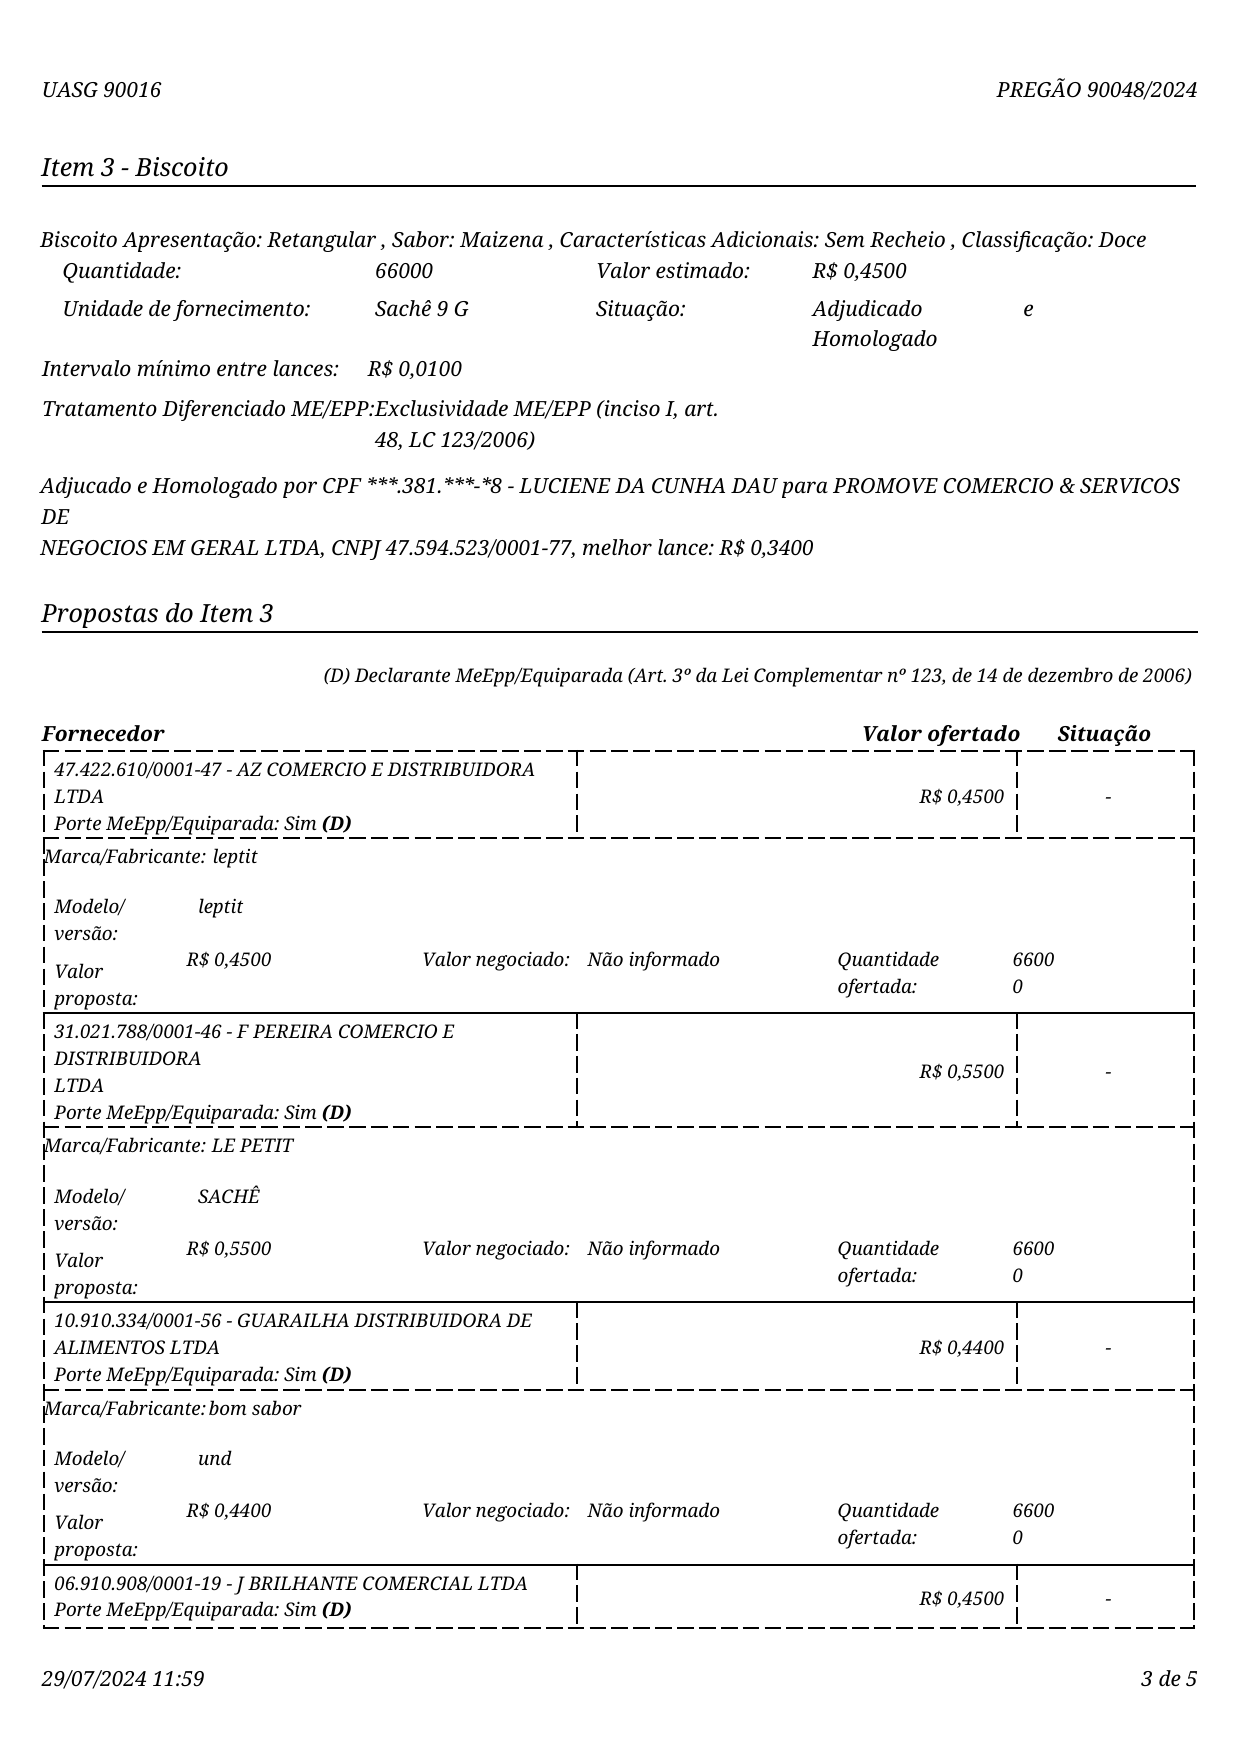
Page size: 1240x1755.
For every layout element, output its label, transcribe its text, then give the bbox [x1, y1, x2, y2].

table_cell [838, 1179, 1068, 1229]
table_cell Marca/Fabricante: LE PETIT [44, 1126, 577, 1179]
table_cell - [1068, 1566, 1194, 1627]
table_cell Quantidade ofertada: [838, 1491, 1002, 1563]
subtitle Item 3 - Biscoito [41, 150, 1200, 184]
table_cell 66000 [1002, 1491, 1068, 1563]
table_cell und [186, 1441, 577, 1491]
table_cell [577, 890, 837, 940]
table_cell [577, 1303, 837, 1388]
table_cell [1068, 837, 1194, 889]
table_cell 10.910.334/0001-56 - GUARAILHA DISTRIBUIDORA DE ALIMENTOS LTDA Porte MeEpp/Equiparada: Sim (D) [44, 1303, 577, 1388]
table_header Quantidade: Unidade de fornecimento: [63, 256, 375, 354]
table_header 66000 Sachê 9 G [375, 256, 596, 354]
table_cell Não informado [577, 940, 837, 1012]
table_cell [1017, 1566, 1068, 1627]
table_cell Não informado [577, 1229, 837, 1301]
table_cell 06.910.908/0001-19 - J BRILHANTE COMERCIAL LTDA Porte MeEpp/Equiparada: Sim (D) [44, 1566, 577, 1627]
table_cell Quantidade ofertada: [838, 940, 1002, 1012]
table_cell leptit [186, 890, 577, 940]
table_cell R$ 0,5500 Valor negociado: [186, 1229, 577, 1301]
table_cell [1068, 940, 1194, 1012]
text Tratamento Diferenciado ME/EPP: Exclusividade ME/EPP (inciso I, art. [42, 394, 1200, 422]
table_cell [838, 837, 1068, 889]
table_header Valor estimado: Situação: [596, 256, 812, 354]
table_cell [1068, 1229, 1194, 1301]
table_cell Não informado [577, 1491, 837, 1563]
text Intervalo mínimo entre lances: R$ 0,0100 [42, 354, 1200, 383]
table_cell [838, 890, 1068, 940]
table_cell [577, 1126, 837, 1179]
text Biscoito Apresentação: Retangular , Sabor: Maizena , Características Adicionais: Sem Recheio , Classificação: Doce [40, 225, 1200, 253]
table_cell [838, 1389, 1068, 1441]
table_cell [577, 1389, 837, 1441]
table_cell [1068, 890, 1194, 940]
text 48, LC 123/2006) [375, 425, 1200, 454]
table_header [577, 750, 837, 837]
table_header 47.422.610/0001-47 - AZ COMERCIO E DISTRIBUIDORA LTDA Porte MeEpp/Equiparada: Sim (D) [44, 750, 577, 837]
table_cell [577, 1441, 837, 1491]
table_header R$ 0,4500 Adjudicado e Homologado [813, 256, 1036, 354]
table_cell Quantidade ofertada: [838, 1229, 1002, 1301]
table_header R$ 0,4500 [838, 750, 1017, 837]
table_header - [1068, 750, 1194, 837]
table_cell [1068, 1441, 1194, 1491]
table_cell [1068, 1491, 1194, 1563]
subtitle Propostas do Item 3 [41, 596, 1200, 630]
text Adjucado e Homologado por CPF ***.381.***-*8 - LUCIENE DA CUNHA DAU para PROMOVE COMERCIO & SERVICOS DE [40, 471, 1200, 531]
table_header [1017, 750, 1068, 837]
table_cell [1017, 1014, 1068, 1126]
table_cell [577, 1014, 837, 1126]
text (D) Declarante MeEpp/Equiparada (Art. 3º da Lei Complementar nº 123, de 14 de dezembro de 2006) [42, 662, 1194, 688]
table_cell SACHÊ [186, 1179, 577, 1229]
table_cell 66000 [1002, 940, 1068, 1012]
table_cell R$ 0,4400 [838, 1303, 1017, 1388]
table_cell [838, 1126, 1068, 1179]
table_cell Modelo/versão: Valor proposta: [44, 1441, 186, 1563]
table_cell [1068, 1179, 1194, 1229]
text NEGOCIOS EM GERAL LTDA, CNPJ 47.594.523/0001-77, melhor lance: R$ 0,3400 [40, 533, 1200, 562]
table_cell R$ 0,4400 Valor negociado: [186, 1491, 577, 1563]
text Fornecedor Valor ofertado Situação [42, 719, 1200, 748]
table_cell 66000 [1002, 1229, 1068, 1301]
table_cell [838, 1441, 1068, 1491]
table_cell [577, 1179, 837, 1229]
table_cell 31.021.788/0001-46 - F PEREIRA COMERCIO E DISTRIBUIDORA LTDA Porte MeEpp/Equiparada: Sim (D) [44, 1014, 577, 1126]
table_cell [577, 837, 837, 889]
table_cell [1068, 1126, 1194, 1179]
table_cell R$ 0,5500 [838, 1014, 1017, 1126]
table_cell Modelo/versão: Valor proposta: [44, 1179, 186, 1301]
table_cell - [1068, 1014, 1194, 1126]
table_cell [1017, 1303, 1068, 1388]
table_cell - [1068, 1303, 1194, 1388]
table_cell R$ 0,4500 [838, 1566, 1017, 1627]
table_cell R$ 0,4500 Valor negociado: [186, 940, 577, 1012]
table_cell Marca/Fabricante: leptit [44, 837, 577, 889]
table_cell Modelo/versão: Valor proposta: [44, 890, 186, 1012]
table_cell [577, 1566, 837, 1627]
table_cell [1068, 1389, 1194, 1441]
table_cell Marca/Fabricante: bom sabor [44, 1389, 577, 1441]
